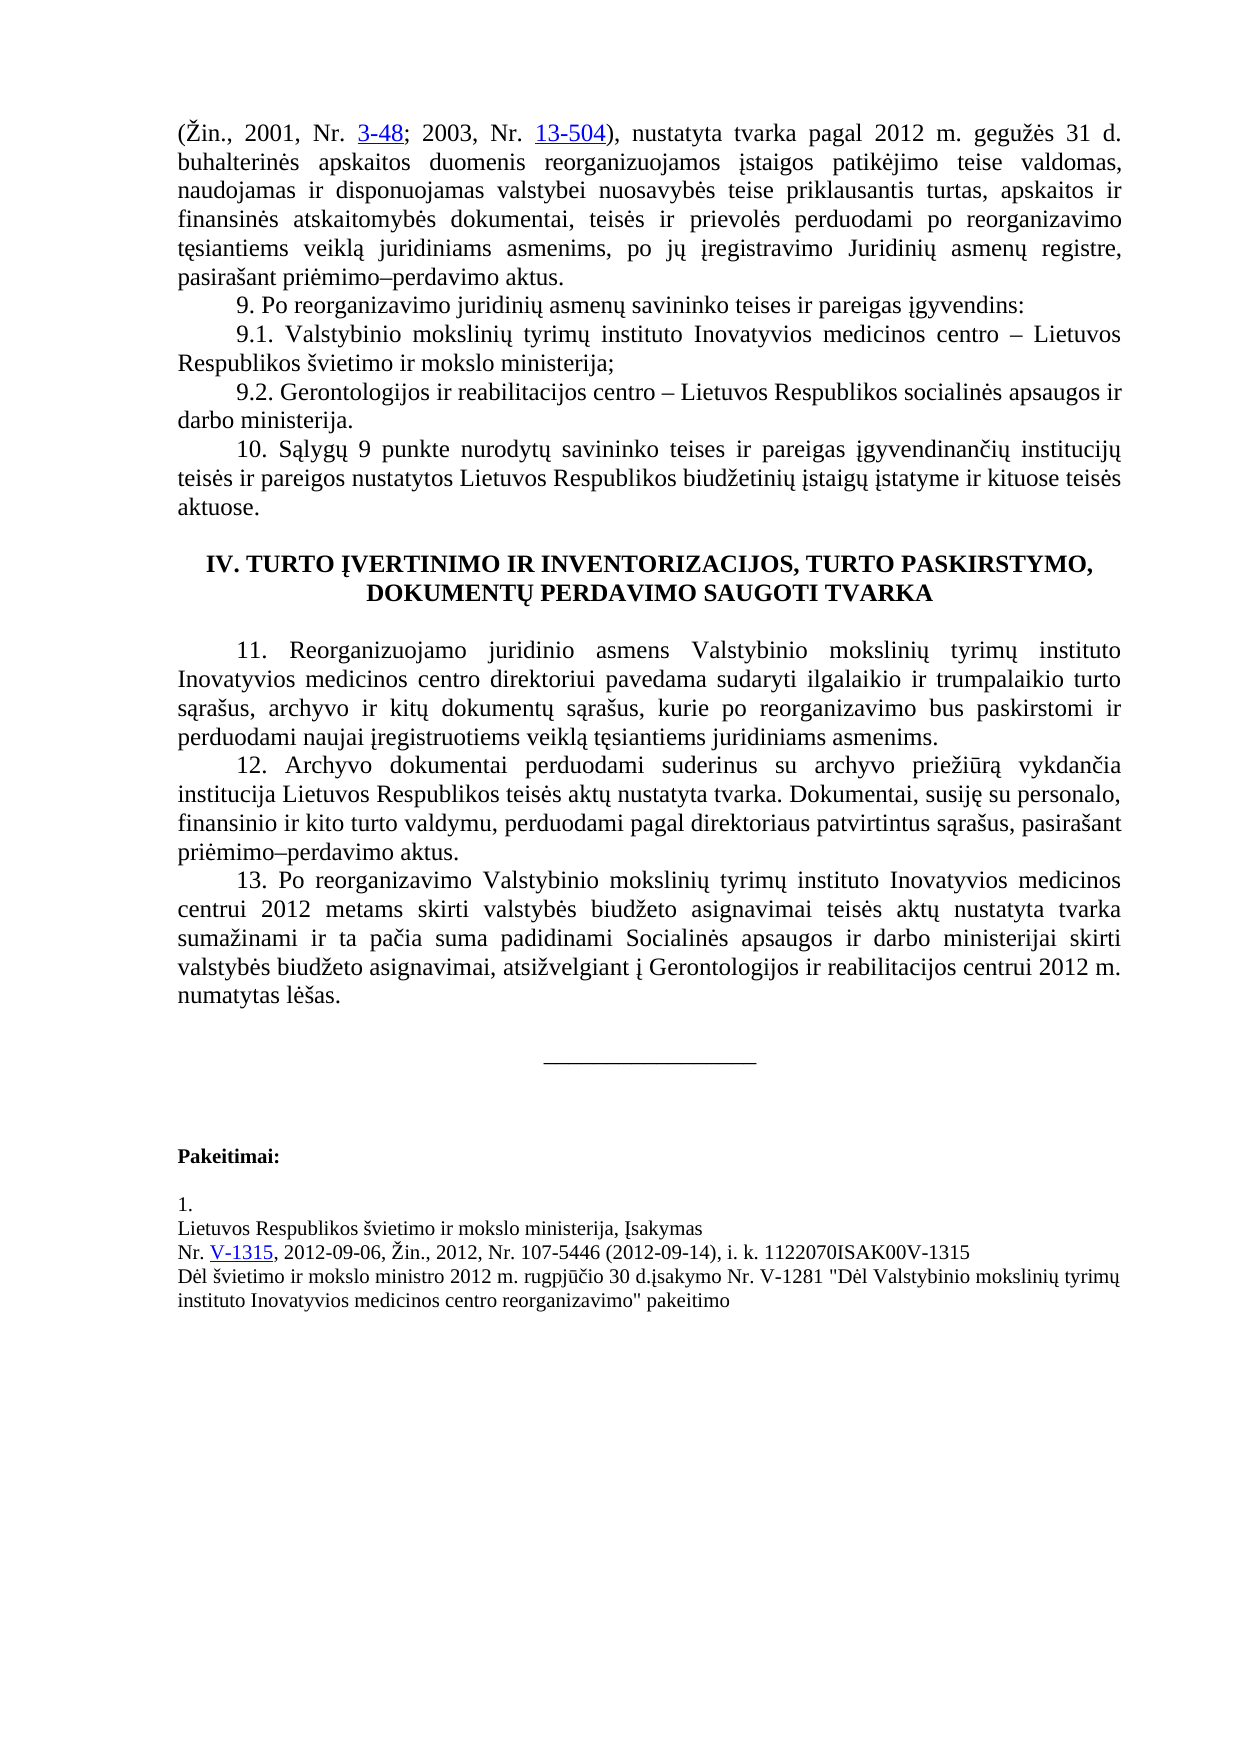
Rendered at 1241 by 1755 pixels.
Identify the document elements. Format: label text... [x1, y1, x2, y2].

text 9.1. Valstybinio mokslinių tyrimų instituto Inovatyvios medicinos centro – Lietuvos Respublikos švietimo ir mokslo ministerija; [177, 319, 1122, 377]
text 13. Po reorganizavimo Valstybinio mokslinių tyrimų instituto Inovatyvios medicinos centrui 2012 metams skirti valstybės biudžeto asignavimai teisės aktų nustatyta tvarka sumažinami ir ta pačia suma padidinami Socialinės apsaugos ir darbo ministerijai skirti valstybės biudžeto asignavimai, atsižvelgiant į Gerontologijos ir reabilitacijos centrui 2012 m. numatytas lėšas. [177, 866, 1122, 1009]
text Lietuvos Respublikos švietimo ir mokslo ministerija, Įsakymas [177, 1216, 1122, 1240]
text Pakeitimai: [177, 1144, 1122, 1168]
text IV. TURTO ĮVERTINIMO IR INVENTORIZACIJOS, TURTO PASKIRSTYMO, DOKUMENTŲ PERDAVIMO SAUGOTI TVARKA [177, 549, 1122, 607]
text Nr. V-1315, 2012-09-06, Žin., 2012, Nr. 107-5446 (2012-09-14), i. k. 1122070ISAK00V-1315 [177, 1240, 1122, 1264]
text 10. Sąlygų 9 punkte nurodytų savininko teises ir pareigas įgyvendinančių institucijų teisės ir pareigos nustatytos Lietuvos Respublikos biudžetinių įstaigų įstatyme ir kituose teisės aktuose. [177, 434, 1122, 521]
text 11. Reorganizuojamo juridinio asmens Valstybinio mokslinių tyrimų instituto Inovatyvios medicinos centro direktoriui pavedama sudaryti ilgalaikio ir trumpalaikio turto sąrašus, archyvo ir kitų dokumentų sąrašus, kurie po reorganizavimo bus paskirstomi ir perduodami naujai įregistruotiems veiklą tęsiantiems juridiniams asmenims. [177, 636, 1122, 751]
text 12. Archyvo dokumentai perduodami suderinus su archyvo priežiūrą vykdančia institucija Lietuvos Respublikos teisės aktų nustatyta tvarka. Dokumentai, susiję su personalo, finansinio ir kito turto valdymu, perduodami pagal direktoriaus patvirtintus sąrašus, pasirašant priėmimo–perdavimo aktus. [177, 751, 1122, 866]
text 9.2. Gerontologijos ir reabilitacijos centro – Lietuvos Respublikos socialinės apsaugos ir darbo ministerija. [177, 377, 1122, 434]
text 9. Po reorganizavimo juridinių asmenų savininko teises ir pareigas įgyvendins: [177, 291, 1122, 319]
text 1. [177, 1192, 1122, 1216]
text Dėl švietimo ir mokslo ministro 2012 m. rugpjūčio 30 d.įsakymo Nr. V-1281 "Dėl Valstybinio mokslinių tyrimų instituto Inovatyvios medicinos centro reorganizavimo" pakeitimo [177, 1264, 1122, 1312]
text (Žin., 2001, Nr. 3-48; 2003, Nr. 13-504), nustatyta tvarka pagal 2012 m. gegužės 31 d. buhalterinės apskaitos duomenis reorganizuojamos įstaigos patikėjimo teise valdomas, naudojamas ir disponuojamas valstybei nuosavybės teise priklausantis turtas, apskaitos ir finansinės atskaitomybės dokumentai, teisės ir prievolės perduodami po reorganizavimo tęsiantiems veiklą juridiniams asmenims, po jų įregistravimo juridinių asmenų registre, pasirašant priėmimo–perdavimo aktus. [177, 118, 1122, 291]
text _________________ [177, 1038, 1122, 1067]
